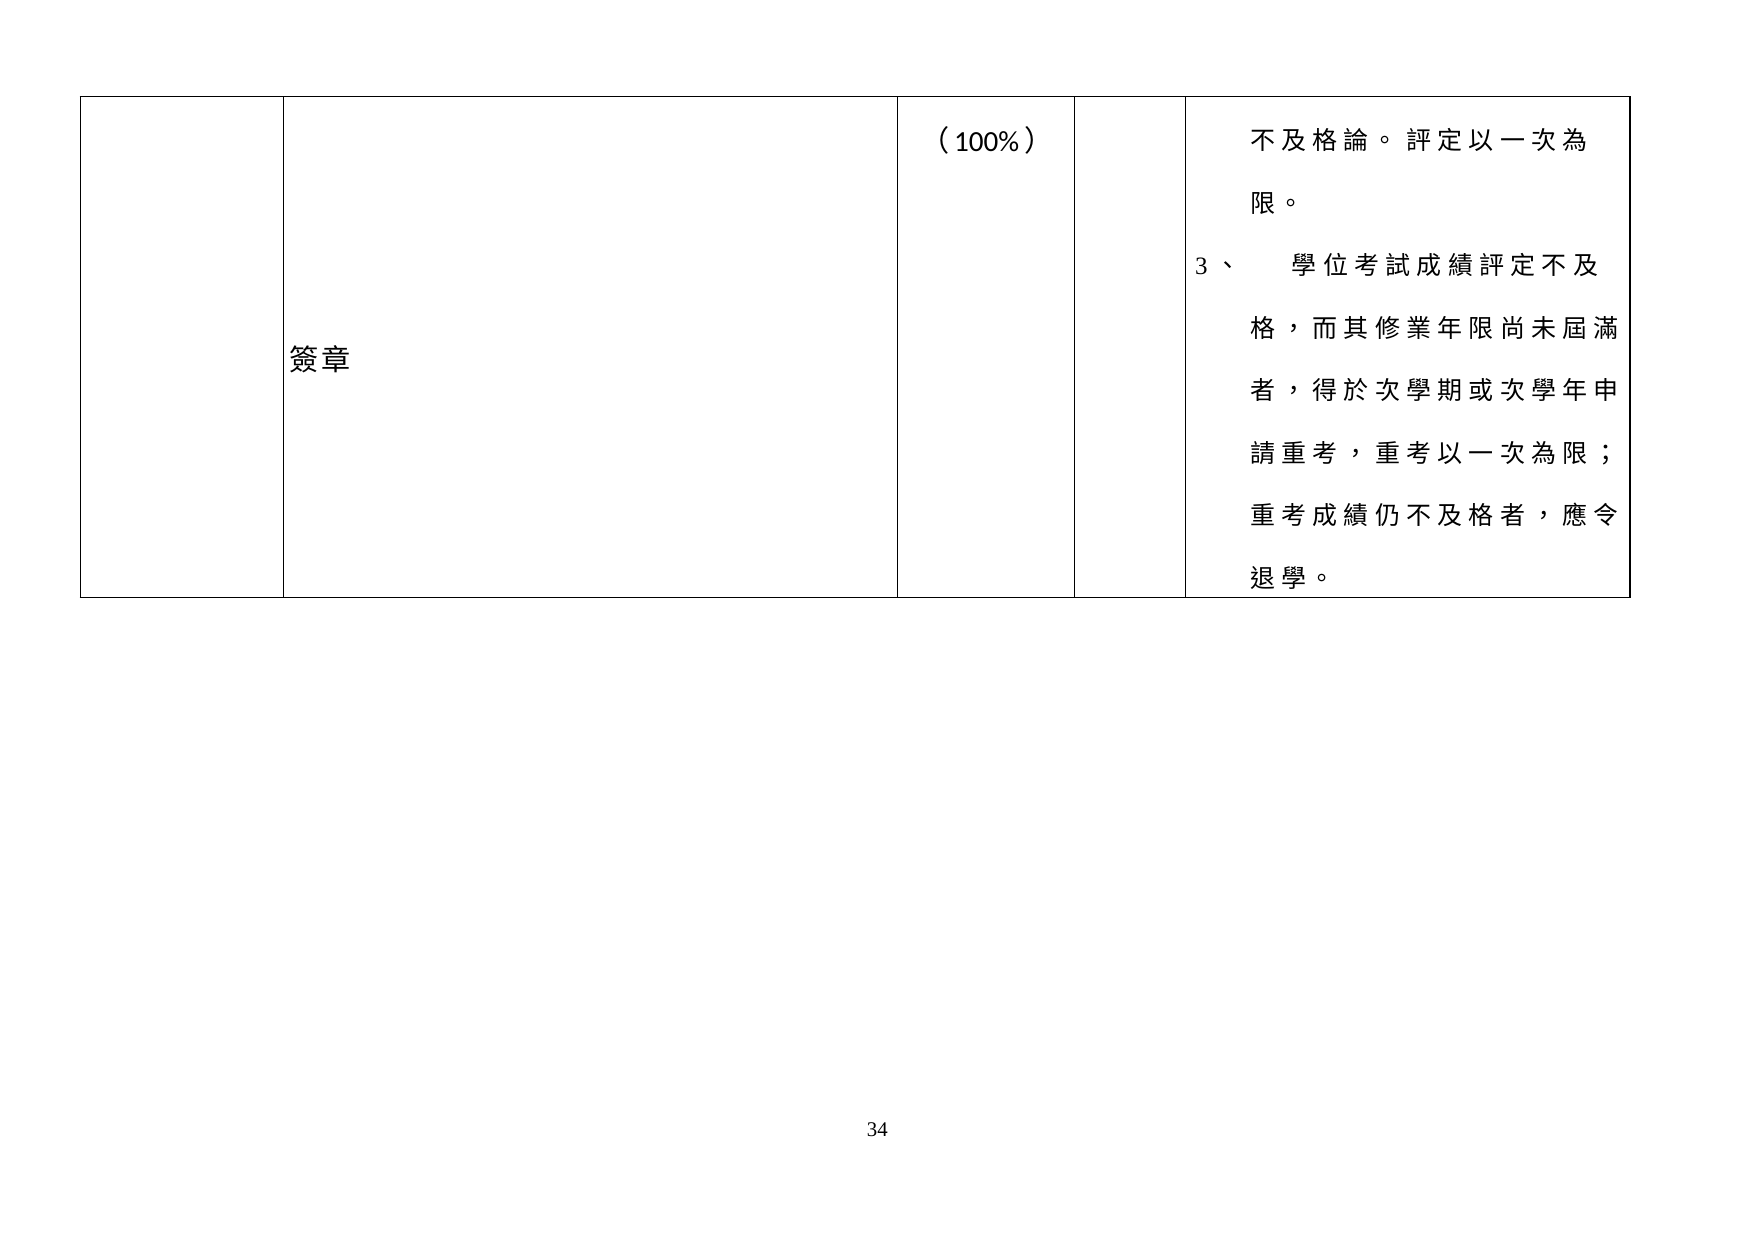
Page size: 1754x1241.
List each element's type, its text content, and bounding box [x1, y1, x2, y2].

table_cell 不及格論。評定以一次為限。 學位考試成績評定不及格，而其修業年限尚未屆滿者，得於次學期或次學年申請重考，重考以一次為限；重考成績仍不及格者，應令退學。 [1186, 97, 1629, 597]
table_cell [81, 97, 283, 597]
table_cell （100%） [898, 97, 1074, 597]
table_cell 簽章 [284, 97, 897, 597]
table_cell [1075, 97, 1185, 597]
